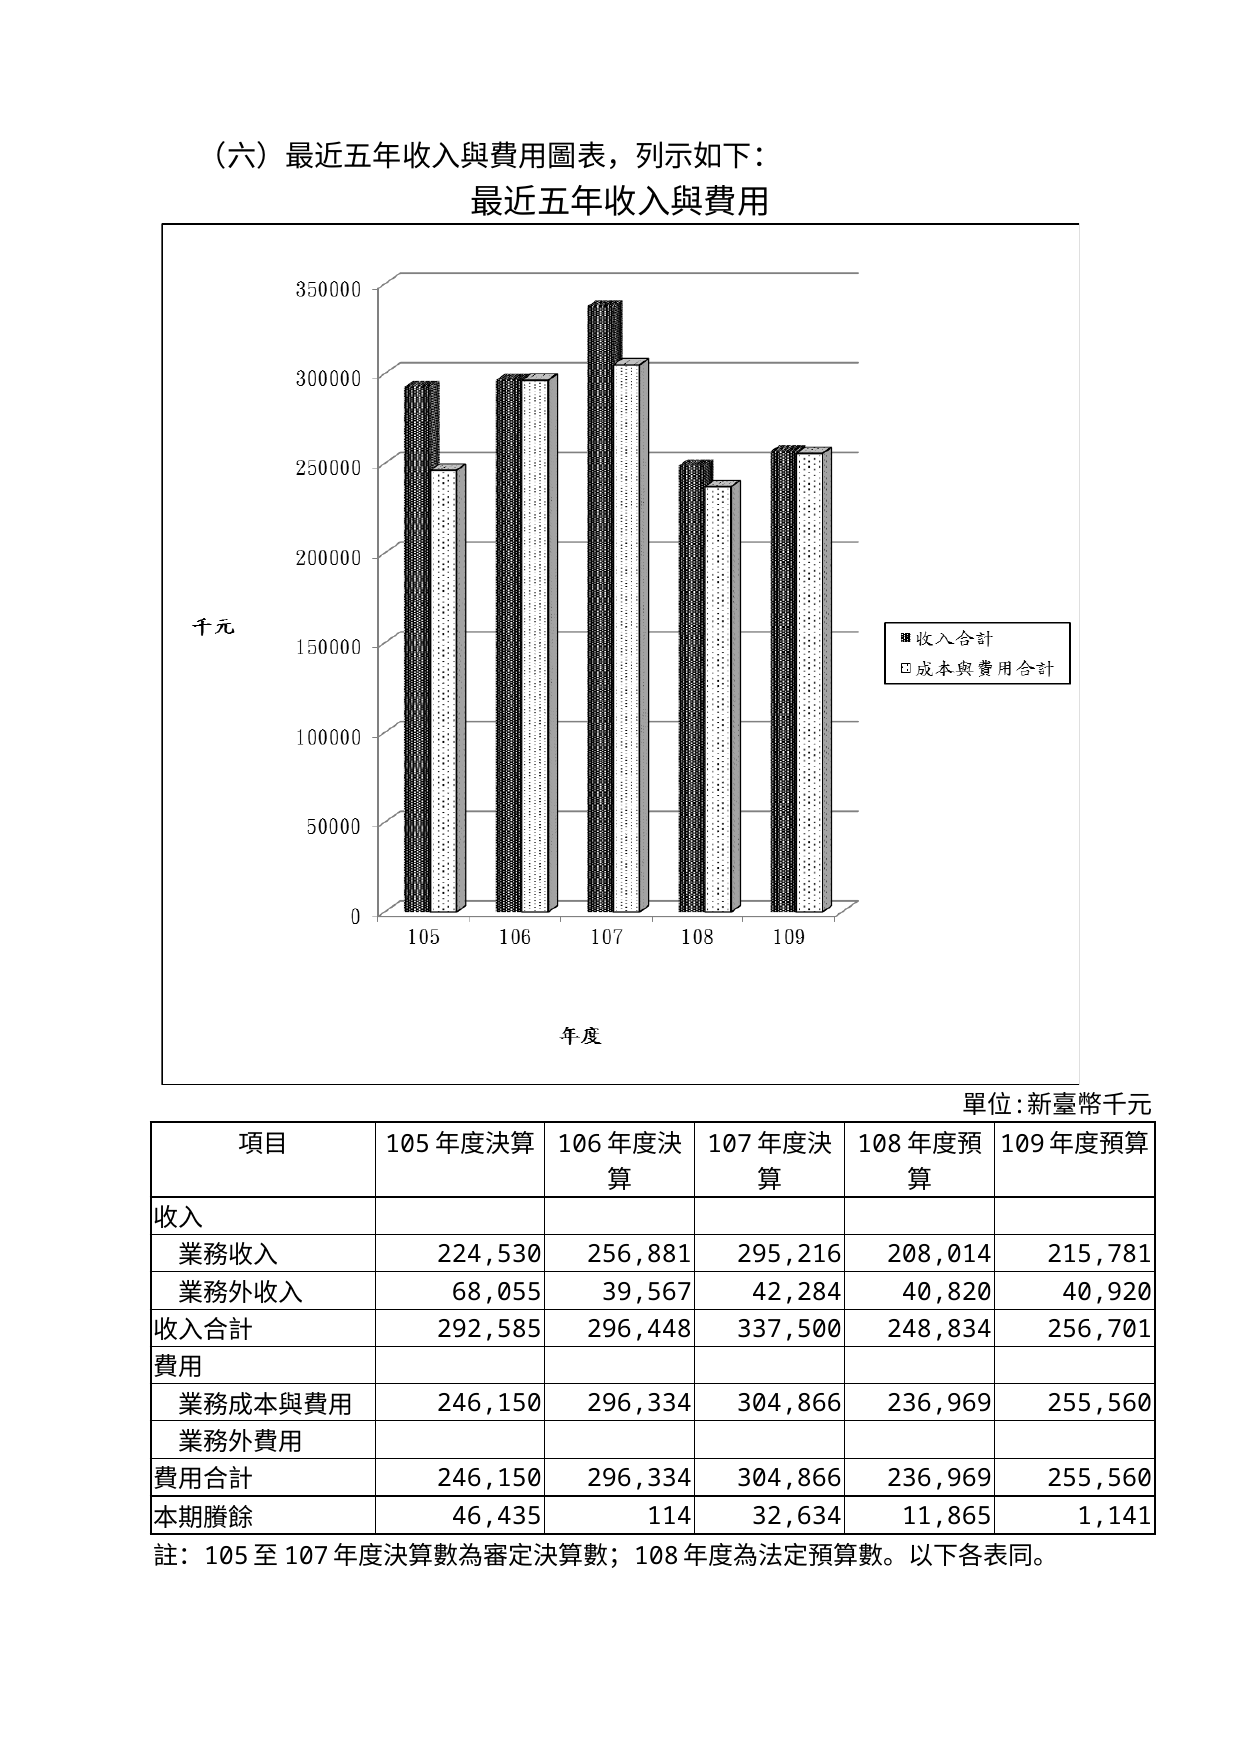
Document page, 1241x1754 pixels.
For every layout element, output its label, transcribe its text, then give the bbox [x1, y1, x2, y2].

table_cell 本期賸餘 [152, 1497, 375, 1533]
table_cell 業務成本與費用 [152, 1384, 375, 1420]
table_cell 337,500 [695, 1310, 844, 1346]
text （六）最近五年收入與費用圖表，列示如下： [148, 133, 1093, 175]
table_cell 246,150 [376, 1459, 544, 1495]
table_cell 業務外費用 [152, 1421, 375, 1458]
table_cell [545, 1421, 694, 1458]
table_cell 255,560 [995, 1459, 1154, 1495]
table_cell 收入 [152, 1198, 375, 1234]
table_cell 215,781 [995, 1235, 1154, 1271]
table_cell 107年度決算 [695, 1123, 844, 1196]
table_cell [376, 1198, 544, 1234]
table_cell 256,701 [995, 1310, 1154, 1346]
table_cell 296,334 [545, 1459, 694, 1495]
table_cell 業務收入 [152, 1235, 375, 1271]
table_cell 費用 [152, 1347, 375, 1383]
table_cell 109年度預算 [995, 1123, 1154, 1196]
table_cell 項目 [152, 1123, 375, 1196]
table_cell [376, 1347, 544, 1383]
table_cell 40,920 [995, 1272, 1154, 1308]
table_cell 236,969 [845, 1459, 994, 1495]
table_cell 224,530 [376, 1235, 544, 1271]
table_cell [695, 1198, 844, 1234]
table_cell 68,055 [376, 1272, 544, 1308]
text 最近五年收入與費用 [148, 175, 1093, 223]
table_cell [995, 1347, 1154, 1383]
table_cell 304,866 [695, 1384, 844, 1420]
table_header 單位:新臺幣千元 [151, 1085, 1155, 1121]
picture [161, 223, 1080, 1085]
table_cell [845, 1198, 994, 1234]
table_cell 39,567 [545, 1272, 694, 1308]
table_cell 費用合計 [152, 1459, 375, 1495]
table_cell 256,881 [545, 1235, 694, 1271]
table_cell 208,014 [845, 1235, 994, 1271]
table_cell 296,334 [545, 1384, 694, 1420]
table_cell 105年度決算 [376, 1123, 544, 1196]
table_cell [845, 1421, 994, 1458]
table_cell 304,866 [695, 1459, 844, 1495]
table_cell 295,216 [695, 1235, 844, 1271]
table_cell 114 [545, 1497, 694, 1533]
table_cell 業務外收入 [152, 1272, 375, 1308]
table_cell 248,834 [845, 1310, 994, 1346]
table_cell 246,150 [376, 1384, 544, 1420]
table_cell 106年度決算 [545, 1123, 694, 1196]
table_cell 236,969 [845, 1384, 994, 1420]
table_cell 收入合計 [152, 1310, 375, 1346]
table_cell [995, 1421, 1154, 1458]
table_cell 292,585 [376, 1310, 544, 1346]
table_cell 註：105至107年度決算數為審定決算數；108年度為法定預算數。以下各表同。 [151, 1535, 1155, 1606]
table_cell [695, 1347, 844, 1383]
table_cell 40,820 [845, 1272, 994, 1308]
table_cell [995, 1198, 1154, 1234]
table_cell 42,284 [695, 1272, 844, 1308]
table_cell [845, 1347, 994, 1383]
table_cell 255,560 [995, 1384, 1154, 1420]
table_cell 108年度預算 [845, 1123, 994, 1196]
table_cell [695, 1421, 844, 1458]
table_cell 32,634 [695, 1497, 844, 1533]
table_cell [545, 1198, 694, 1234]
table_cell 296,448 [545, 1310, 694, 1346]
table_cell 46,435 [376, 1497, 544, 1533]
table_cell [376, 1421, 544, 1458]
table_cell 11,865 [845, 1497, 994, 1533]
table_cell 1,141 [995, 1497, 1154, 1533]
table_cell [545, 1347, 694, 1383]
